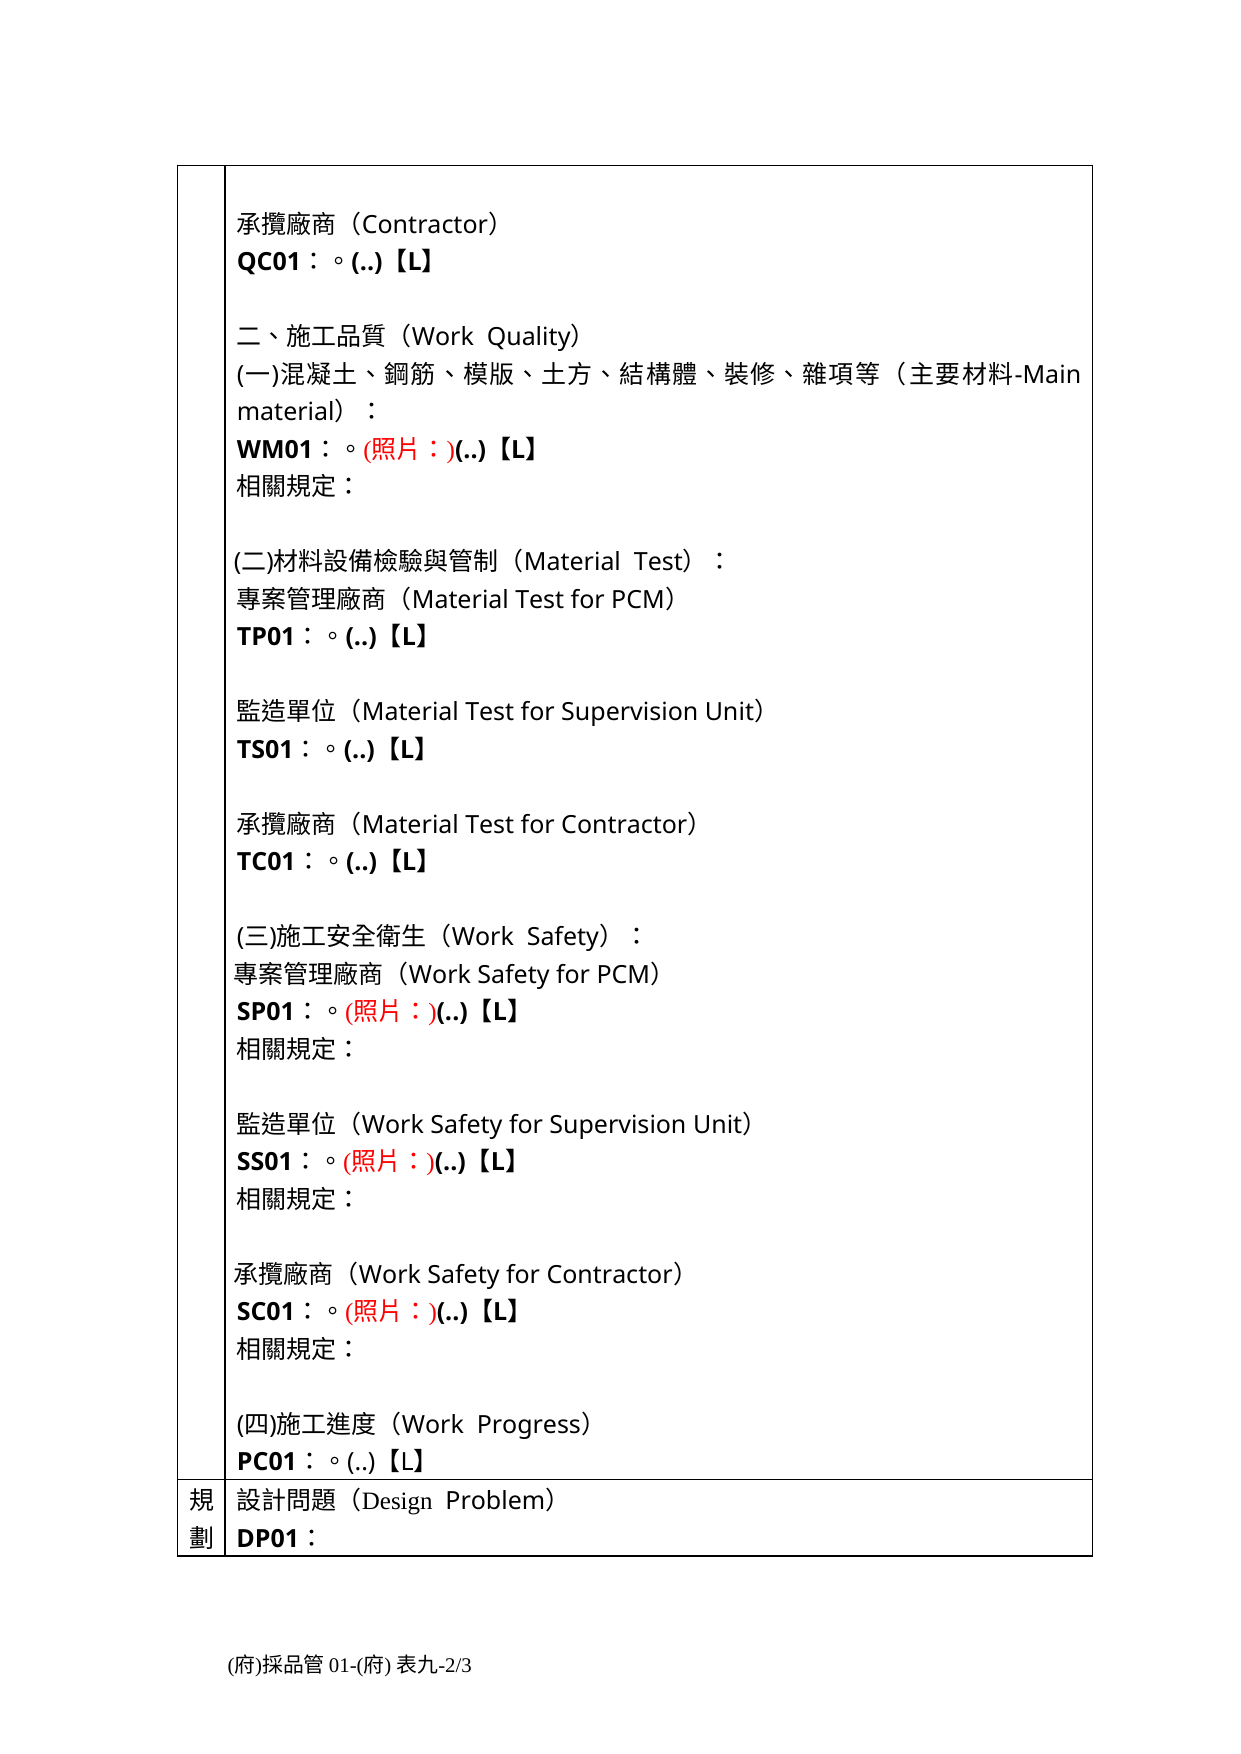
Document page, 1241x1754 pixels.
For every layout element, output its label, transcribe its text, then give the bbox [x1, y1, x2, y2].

table_cell 設計問題（Design Problem） DP01： [226, 1480, 1092, 1555]
table_cell [178, 166, 224, 1478]
table_cell 規劃 [178, 1480, 224, 1555]
table_cell 承攬廠商（Contractor） QC01：。(..)【L】 二、施工品質（Work Quality） (一)混凝土、鋼筋、模版、土方、結構體、裝修、雜項等（主要材料-Main material）： WM01：。(照片：)(..)【L】 相關規定： (二)材料設備檢驗與管制（Material Test）： 專案管理廠商（Material Test for PCM） TP01：。(..)【L】 監造單位（Material Test for Supervision Unit） TS01：。(..)【L】 承攬廠商（Material Test for Contractor） TC01：。(..)【L】 (三)施工安全衛生（Work Safety）： 專案管理廠商（Work Safety for PCM） SP01：。(照片：)(..)【L】 相關規定： 監造單位（Work Safety for Supervision Unit） SS01：。(照片：)(..)【L】 相關規定： 承攬廠商（Work Safety for Contractor） SC01：。(照片：)(..)【L】 相關規定： (四)施工進度（Work Progress） PC01：。(..)【L】 [226, 166, 1092, 1478]
